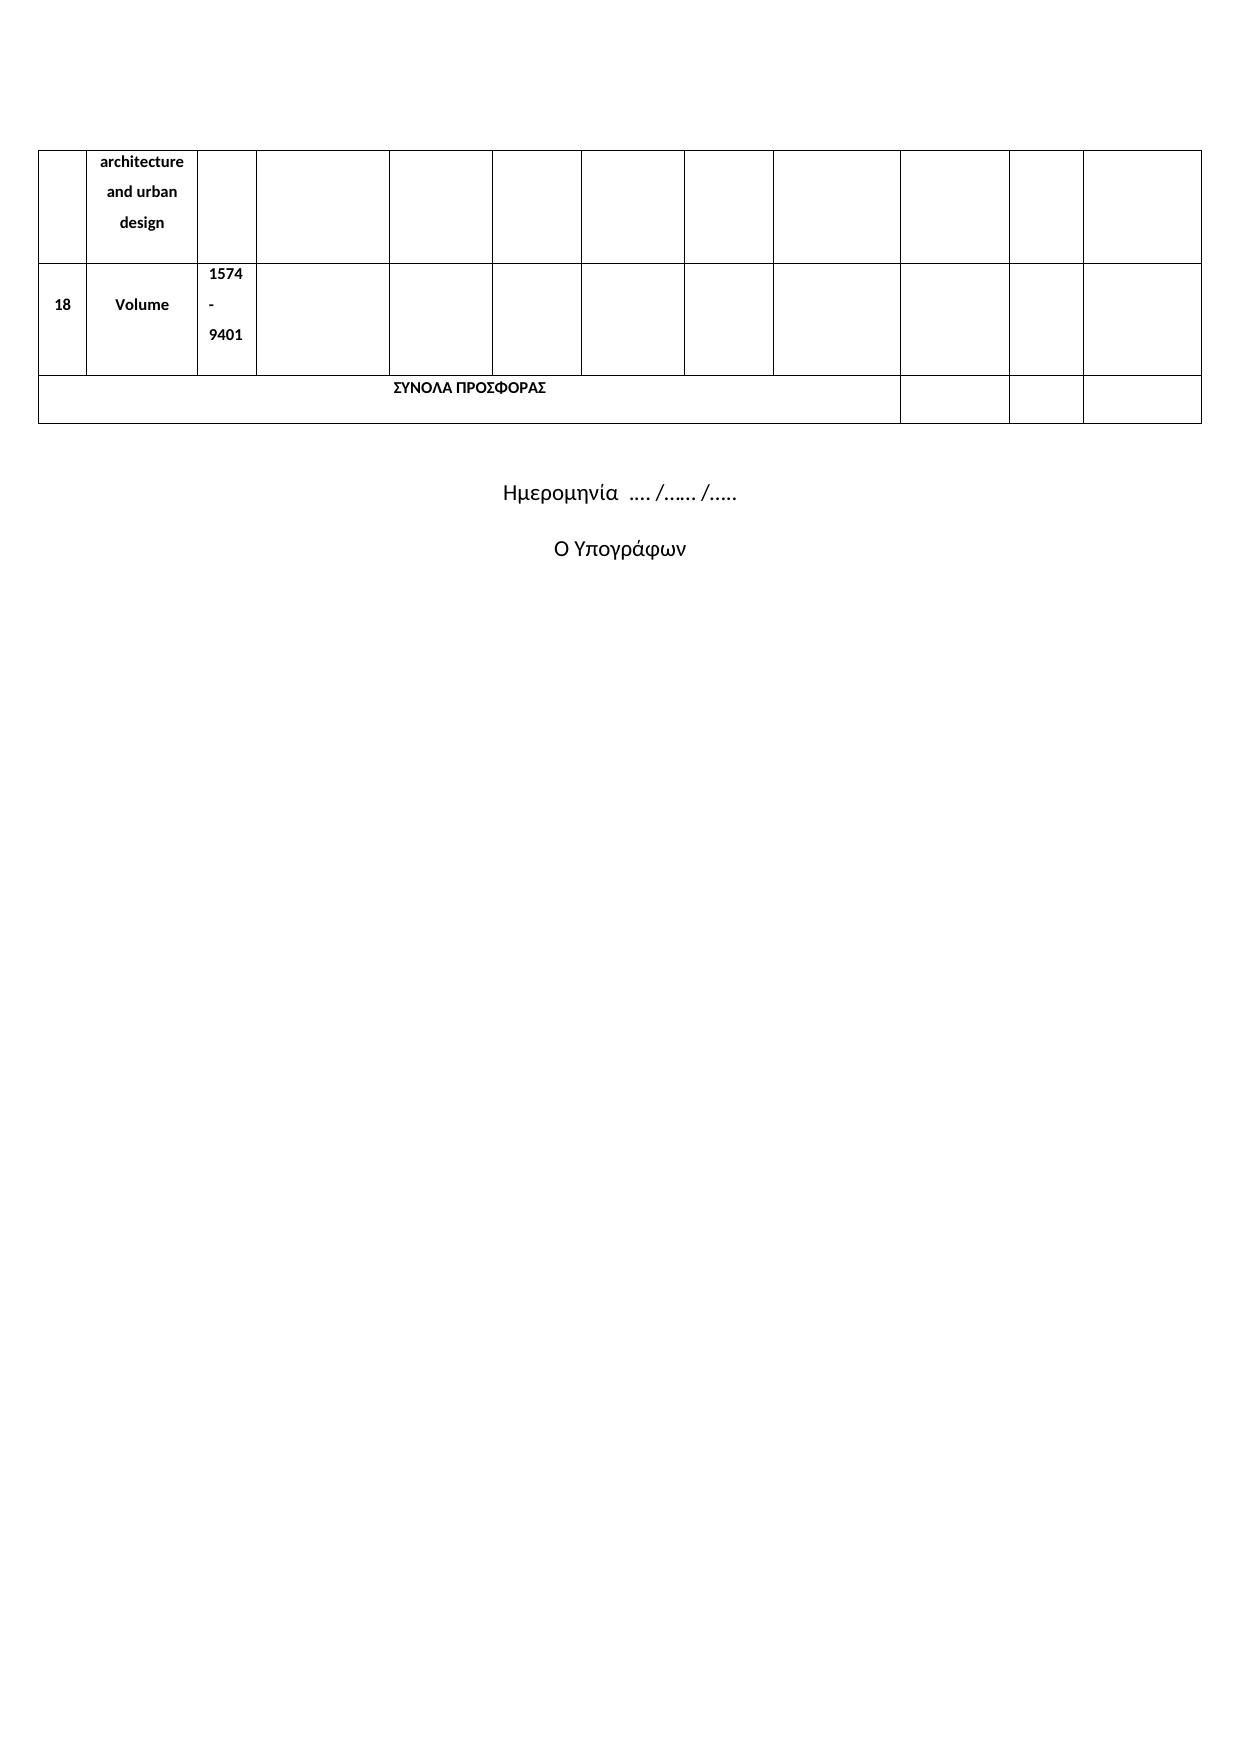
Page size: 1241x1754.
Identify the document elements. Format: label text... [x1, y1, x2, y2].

table_cell [1084, 376, 1201, 423]
table_cell [257, 151, 389, 263]
table_cell Volume [87, 264, 197, 375]
table_cell [685, 151, 773, 263]
table_cell ΣΥΝΟΛΑ ΠΡΟΣΦΟΡΑΣ [39, 376, 900, 423]
table_cell [390, 264, 492, 375]
table_cell [1010, 376, 1083, 423]
table_cell [685, 264, 773, 375]
text Ο Υπογράφων [187, 534, 1053, 562]
table_cell [390, 151, 492, 263]
table_cell [582, 264, 684, 375]
table_cell [198, 151, 256, 263]
table_cell [582, 151, 684, 263]
table_cell [257, 264, 389, 375]
table_cell [39, 151, 86, 263]
table_cell [901, 151, 1009, 263]
table_cell [493, 151, 581, 263]
table_cell [1010, 264, 1083, 375]
table_cell [774, 264, 900, 375]
table_cell architecture and urban design [87, 151, 197, 263]
text Ημερομηνία .… /…… /….. [187, 478, 1053, 506]
table_cell [901, 264, 1009, 375]
table_cell [1084, 264, 1201, 375]
table_cell [493, 264, 581, 375]
table_cell 18 [39, 264, 86, 375]
table_cell [901, 376, 1009, 423]
table_cell [1084, 151, 1201, 263]
table_cell 1574-9401 [198, 264, 256, 375]
table_cell [1010, 151, 1083, 263]
table_cell [774, 151, 900, 263]
